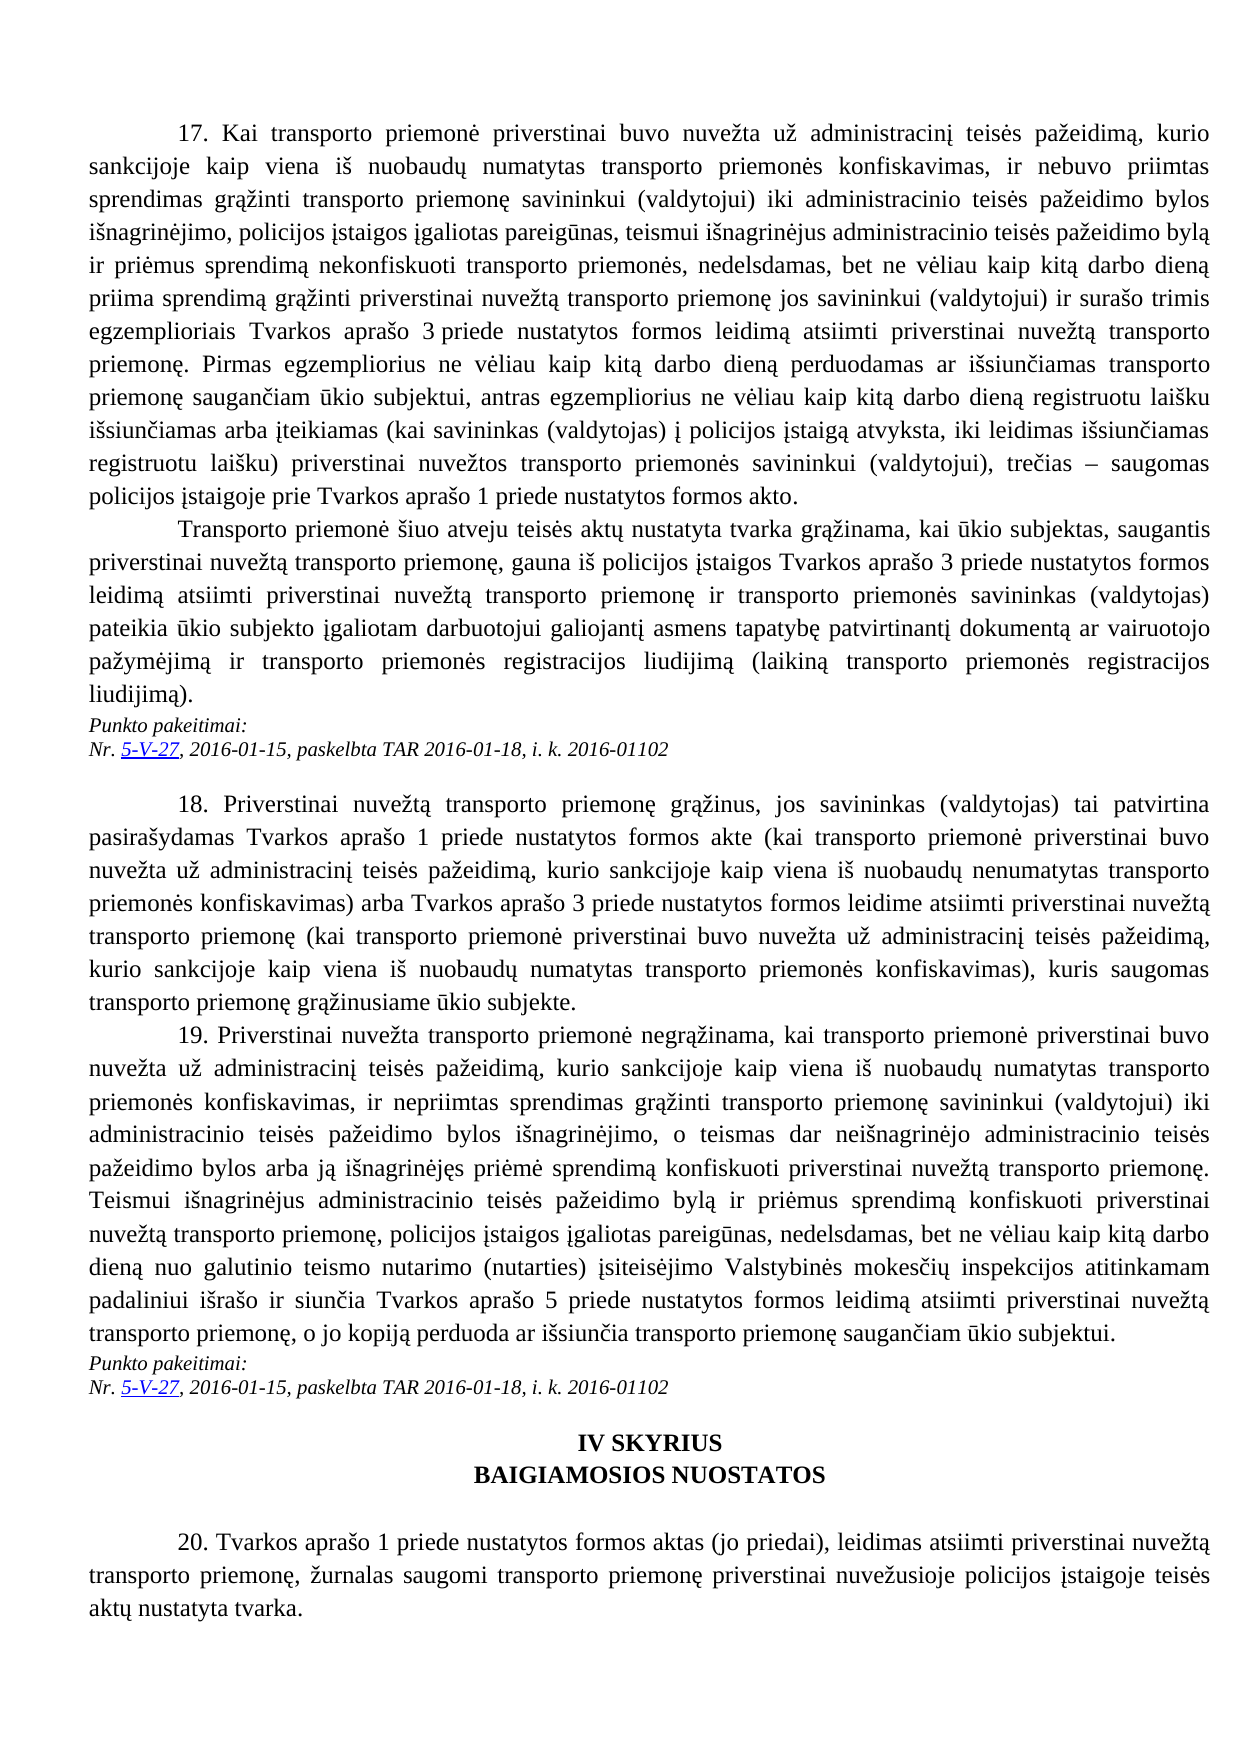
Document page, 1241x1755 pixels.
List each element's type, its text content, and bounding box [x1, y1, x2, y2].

text IV SKYRIUS [89, 1428, 1211, 1456]
text Punkto pakeitimai: [89, 1351, 1211, 1375]
text BAIGIAMOSIOS NUOSTATOS [89, 1461, 1211, 1489]
text 17. Kai transporto priemonė priverstinai buvo nuvežta už administracinį teisės pažeidimą, kurio sankcijoje kaip viena iš nuobaudų numatytas transporto priemonės konfiskavimas, ir nebuvo priimtas sprendimas grąžinti transporto priemonę savininkui (valdytojui) iki administracinio teisės pažeidimo bylos išnagrinėjimo, policijos įstaigos įgaliotas pareigūnas, teismui išnagrinėjus administracinio teisės pažeidimo bylą ir priėmus sprendimą nekonfiskuoti transporto priemonės, nedelsdamas, bet ne vėliau kaip kitą darbo dieną priima sprendimą grąžinti priverstinai nuvežtą transporto priemonę jos savininkui (valdytojui) ir surašo trimis egzemplioriais Tvarkos aprašo 3 priede nustatytos formos leidimą atsiimti priverstinai nuvežtą transporto priemonę. Pirmas egzempliorius ne vėliau kaip kitą darbo dieną perduodamas ar išsiunčiamas transporto priemonę saugančiam ūkio subjektui, antras egzempliorius ne vėliau kaip kitą darbo dieną registruotu laišku išsiunčiamas arba įteikiamas (kai savininkas (valdytojas) į policijos įstaigą atvyksta, iki leidimas išsiunčiamas registruotu laišku) priverstinai nuvežtos transporto priemonės savininkui (valdytojui), trečias – saugomas policijos įstaigoje prie Tvarkos aprašo 1 priede nustatytos formos akto. [89, 118, 1211, 510]
text 20. Tvarkos aprašo 1 priede nustatytos formos aktas (jo priedai), leidimas atsiimti priverstinai nuvežtą transporto priemonę, žurnalas saugomi transporto priemonę priverstinai nuvežusioje policijos įstaigoje teisės aktų nustatyta tvarka. [89, 1527, 1211, 1621]
text Punkto pakeitimai: [89, 712, 1211, 737]
text 18. Priverstinai nuvežtą transporto priemonę grąžinus, jos savininkas (valdytojas) tai patvirtina pasirašydamas Tvarkos aprašo 1 priede nustatytos formos akte (kai transporto priemonė priverstinai buvo nuvežta už administracinį teisės pažeidimą, kurio sankcijoje kaip viena iš nuobaudų nenumatytas transporto priemonės konfiskavimas) arba Tvarkos aprašo 3 priede nustatytos formos leidime atsiimti priverstinai nuvežtą transporto priemonę (kai transporto priemonė priverstinai buvo nuvežta už administracinį teisės pažeidimą, kurio sankcijoje kaip viena iš nuobaudų numatytas transporto priemonės konfiskavimas), kuris saugomas transporto priemonę grąžinusiame ūkio subjekte. [89, 789, 1211, 1016]
text Nr. 5-V-27, 2016-01-15, paskelbta TAR 2016-01-18, i. k. 2016-01102 [89, 1375, 1211, 1399]
text 19. Priverstinai nuvežta transporto priemonė negrąžinama, kai transporto priemonė priverstinai buvo nuvežta už administracinį teisės pažeidimą, kurio sankcijoje kaip viena iš nuobaudų numatytas transporto priemonės konfiskavimas, ir nepriimtas sprendimas grąžinti transporto priemonę savininkui (valdytojui) iki administracinio teisės pažeidimo bylos išnagrinėjimo, o teismas dar neišnagrinėjo administracinio teisės pažeidimo bylos arba ją išnagrinėjęs priėmė sprendimą konfiskuoti priverstinai nuvežtą transporto priemonę. Teismui išnagrinėjus administracinio teisės pažeidimo bylą ir priėmus sprendimą konfiskuoti priverstinai nuvežtą transporto priemonę, policijos įstaigos įgaliotas pareigūnas, nedelsdamas, bet ne vėliau kaip kitą darbo dieną nuo galutinio teismo nutarimo (nutarties) įsiteisėjimo Valstybinės mokesčių inspekcijos atitinkamam padaliniui išrašo ir siunčia Tvarkos aprašo 5 priede nustatytos formos leidimą atsiimti priverstinai nuvežtą transporto priemonę, o jo kopiją perduoda ar išsiunčia transporto priemonę saugančiam ūkio subjektui. [89, 1021, 1211, 1346]
text Transporto priemonė šiuo atveju teisės aktų nustatyta tvarka grąžinama, kai ūkio subjektas, saugantis priverstinai nuvežtą transporto priemonę, gauna iš policijos įstaigos Tvarkos aprašo 3 priede nustatytos formos leidimą atsiimti priverstinai nuvežtą transporto priemonę ir transporto priemonės savininkas (valdytojas) pateikia ūkio subjekto įgaliotam darbuotojui galiojantį asmens tapatybę patvirtinantį dokumentą ar vairuotojo pažymėjimą ir transporto priemonės registracijos liudijimą (laikiną transporto priemonės registracijos liudijimą). [89, 514, 1211, 708]
text Nr. 5-V-27, 2016-01-15, paskelbta TAR 2016-01-18, i. k. 2016-01102 [89, 737, 1211, 761]
